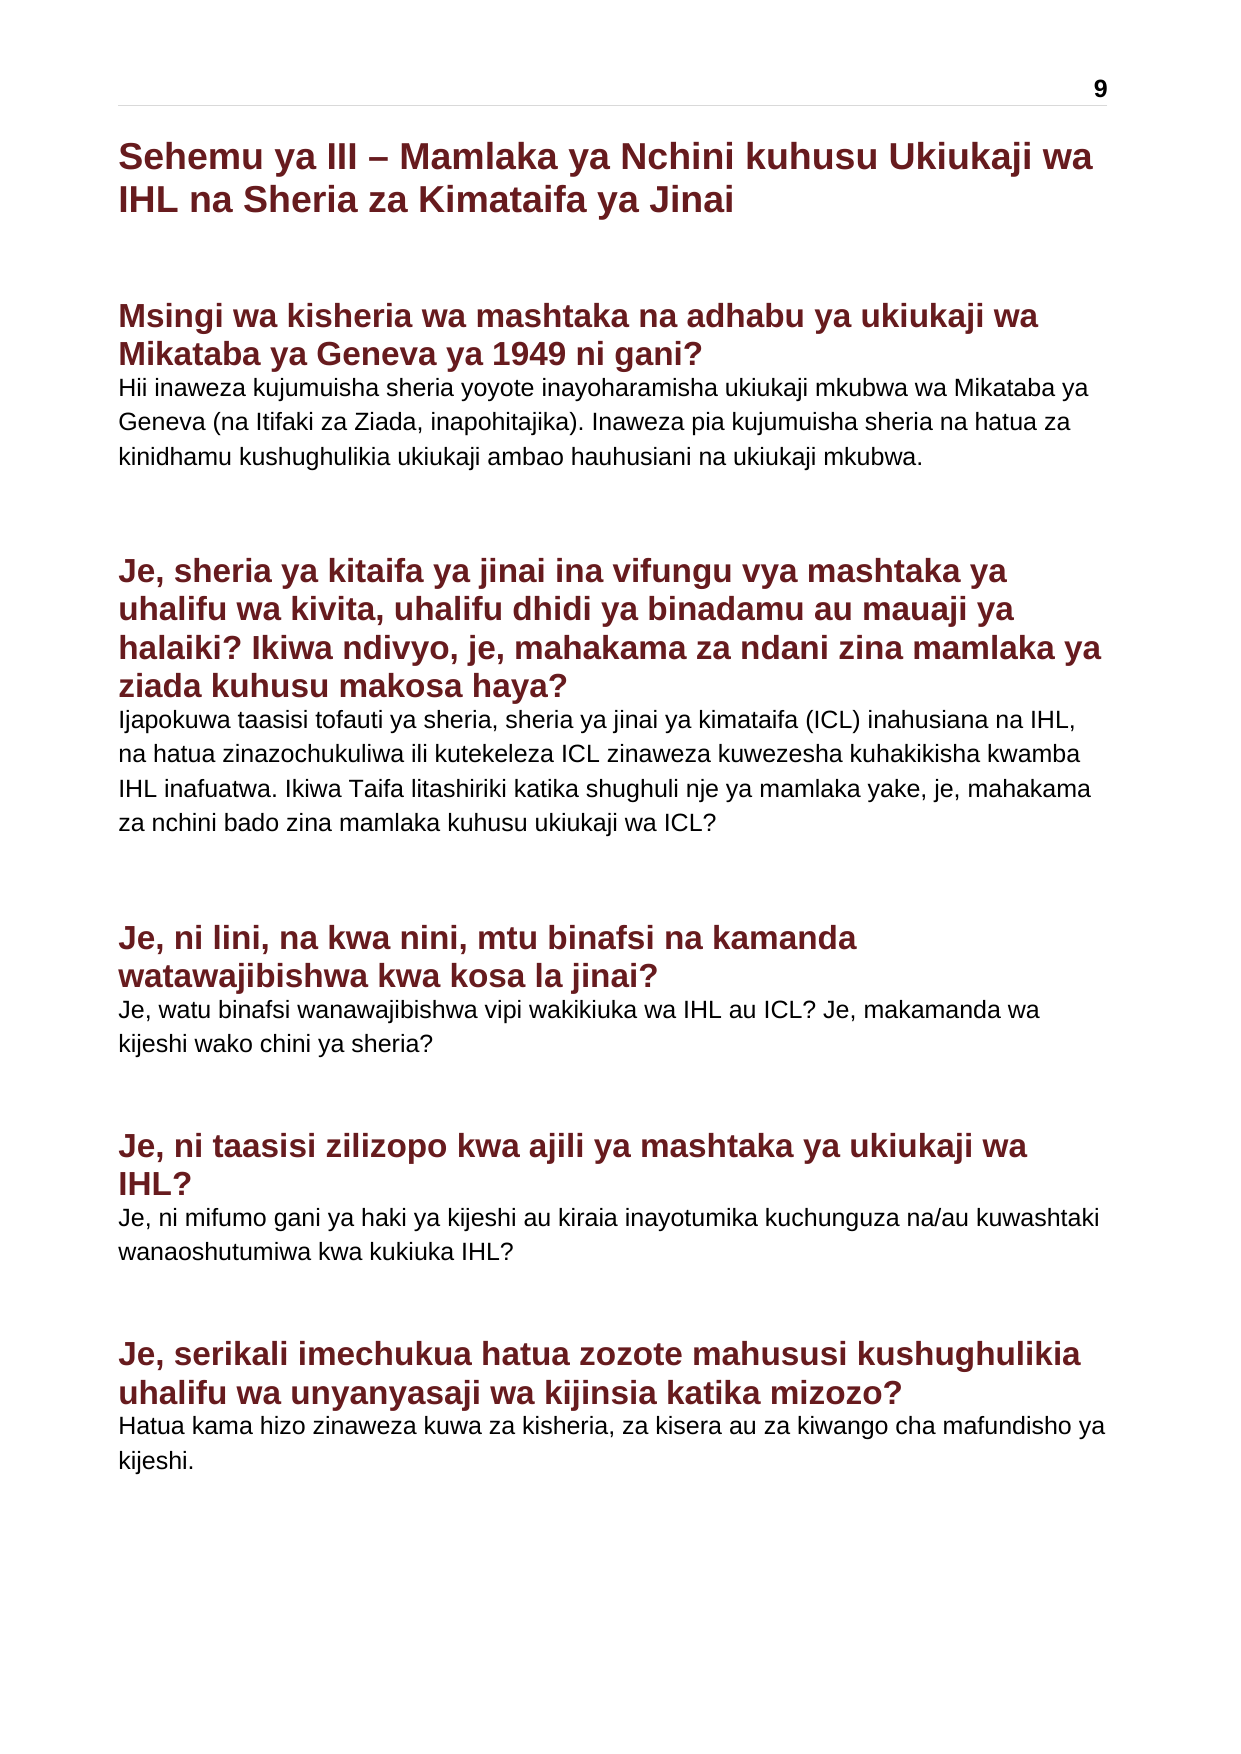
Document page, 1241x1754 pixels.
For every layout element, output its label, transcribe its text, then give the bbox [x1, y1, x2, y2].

subtitle Je, ni taasisi zilizopo kwa ajili ya mashtaka ya ukiukaji wa IHL? [118, 1126, 1107, 1203]
text Ijapokuwa taasisi tofauti ya sheria, sheria ya jinai ya kimataifa (ICL) inahusiana na IHL, na hatua zinazochukuliwa ili kutekeleza ICL zinaweza kuwezesha kuhakikisha kwamba IHL inafuatwa. Ikiwa Taifa litashiriki katika shughuli nje ya mamlaka yake, je, mahakama za nchini bado zina mamlaka kuhusu ukiukaji wa ICL? [118, 705, 1107, 837]
subtitle Msingi wa kisheria wa mashtaka na adhabu ya ukiukaji wa Mikataba ya Geneva ya 1949 ni gani? [118, 296, 1107, 373]
subtitle Je, serikali imechukua hatua zozote mahususi kushughulikia uhalifu wa unyanyasaji wa kijinsia katika mizozo? [118, 1334, 1107, 1411]
subtitle Sehemu ya III – Mamlaka ya Nchini kuhusu Ukiukaji wa IHL na Sheria za Kimataifa ya Jinai [118, 134, 1107, 221]
text Hii inaweza kujumuisha sheria yoyote inayoharamisha ukiukaji mkubwa wa Mikataba ya Geneva (na Itifaki za Ziada, inapohitajika). Inaweza pia kujumuisha sheria na hatua za kinidhamu kushughulikia ukiukaji ambao hauhusiani na ukiukaji mkubwa. [118, 373, 1107, 470]
text Je, watu binafsi wanawajibishwa vipi wakikiuka wa IHL au ICL? Je, makamanda wa kijeshi wako chini ya sheria? [118, 994, 1107, 1058]
subtitle Je, ni lini, na kwa nini, mtu binafsi na kamanda watawajibishwa kwa kosa la jinai? [118, 918, 1107, 994]
subtitle Je, sheria ya kitaifa ya jinai ina vifungu vya mashtaka ya uhalifu wa kivita, uhalifu dhidi ya binadamu au mauaji ya halaiki? Ikiwa ndivyo, je, mahakama za ndani zina mamlaka ya ziada kuhusu makosa haya? [118, 551, 1107, 705]
text Je, ni mifumo gani ya haki ya kijeshi au kiraia inayotumika kuchunguza na/au kuwashtaki wanaoshutumiwa kwa kukiuka IHL? [118, 1203, 1107, 1266]
text Hatua kama hizo zinaweza kuwa za kisheria, za kisera au za kiwango cha mafundisho ya kijeshi. [118, 1411, 1107, 1474]
